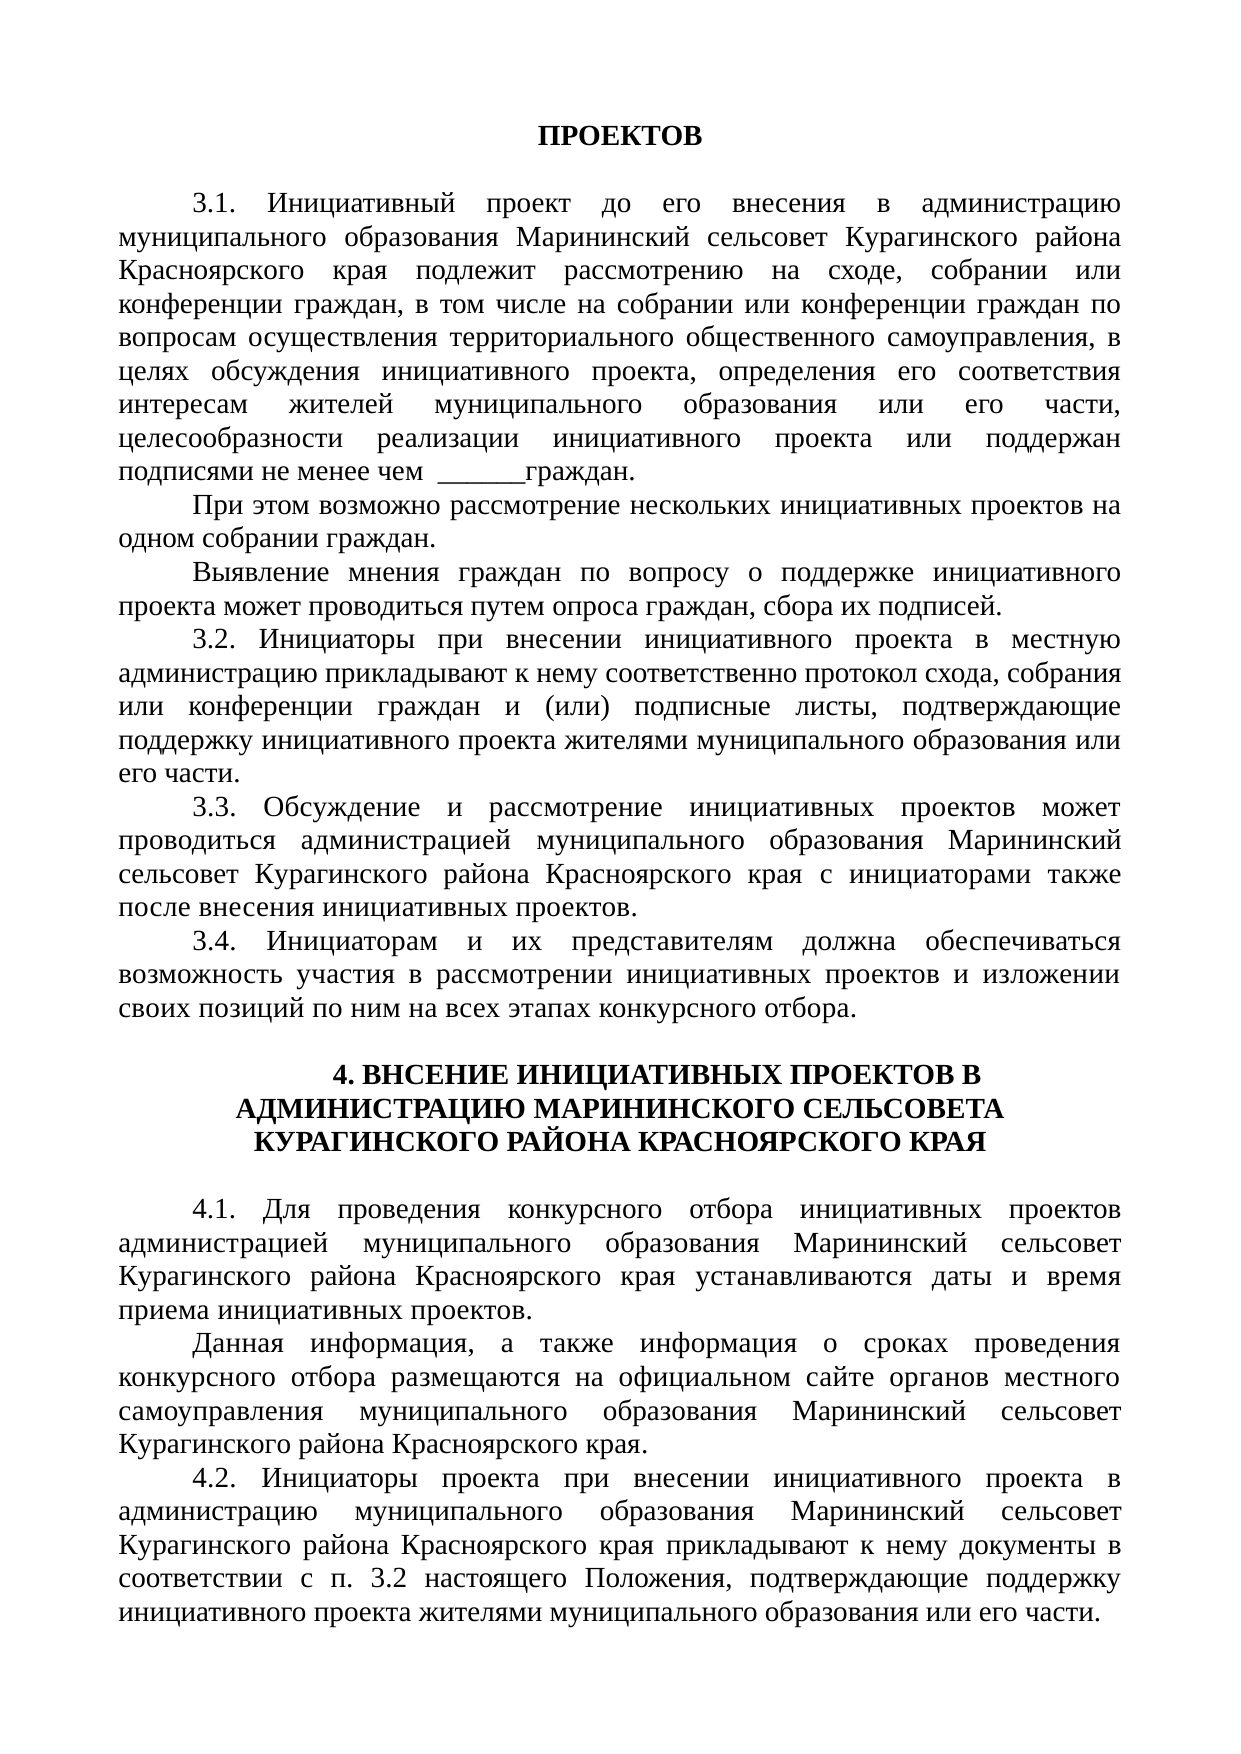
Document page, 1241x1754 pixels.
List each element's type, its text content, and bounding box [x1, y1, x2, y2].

text При этом возможно рассмотрение нескольких инициативных проектов на одном собрании граждан. [118, 487, 1122, 554]
text 3.2. Инициаторы при внесении инициативного проекта в местную администрацию прикладывают к нему соответственно протокол схода, собрания или конференции граждан и (или) подписные листы, подтверждающие поддержку инициативного проекта жителями муниципального образования или его части. [118, 621, 1122, 789]
text 3.1. Инициативный проект до его внесения в администрацию муниципального образования Марининский сельсовет Курагинского района Красноярского края подлежит рассмотрению на сходе, собрании или конференции граждан, в том числе на собрании или конференции граждан по вопросам осуществления территориального общественного самоуправления, в целях обсуждения инициативного проекта, определения его соответствия интересам жителей муниципального образования или его части, целесообразности реализации инициативного проекта или поддержан подписями не менее чем ______граждан. [118, 185, 1122, 487]
text Данная информация, а также информация о сроках проведения конкурсного отбора размещаются на официальном сайте органов местного самоуправления муниципального образования Марининский сельсовет Курагинского района Красноярского края. [118, 1326, 1122, 1460]
text 3.4. Инициаторам и их представителям должна обеспечиваться возможность участия в рассмотрении инициативных проектов и изложении своих позиций по ним на всех этапах конкурсного отбора. [118, 923, 1122, 1024]
text Выявление мнения граждан по вопросу о поддержке инициативного проекта может проводиться путем опроса граждан, сбора их подписей. [118, 554, 1122, 621]
text ПРОЕКТОВ [118, 118, 1122, 152]
text 4. ВНСЕНИЕ ИНИЦИАТИВНЫХ ПРОЕКТОВ В АДМИНИСТРАЦИЮ МАРИНИНСКОГО СЕЛЬСОВЕТА КУРАГИНСКОГО РАЙОНА КРАСНОЯРСКОГО КРАЯ [118, 1057, 1122, 1158]
text 4.1. Для проведения конкурсного отбора инициативных проектов администрацией муниципального образования Марининский сельсовет Курагинского района Красноярского края устанавливаются даты и время приема инициативных проектов. [118, 1191, 1122, 1326]
text 3.3. Обсуждение и рассмотрение инициативных проектов может проводиться администрацией муниципального образования Марининский сельсовет Курагинского района Красноярского края с инициаторами также после внесения инициативных проектов. [118, 789, 1122, 923]
text 4.2. Инициаторы проекта при внесении инициативного проекта в администрацию муниципального образования Марининский сельсовет Курагинского района Красноярского края прикладывают к нему документы в соответствии с п. 3.2 настоящего Положения, подтверждающие поддержку инициативного проекта жителями муниципального образования или его части. [118, 1460, 1122, 1627]
